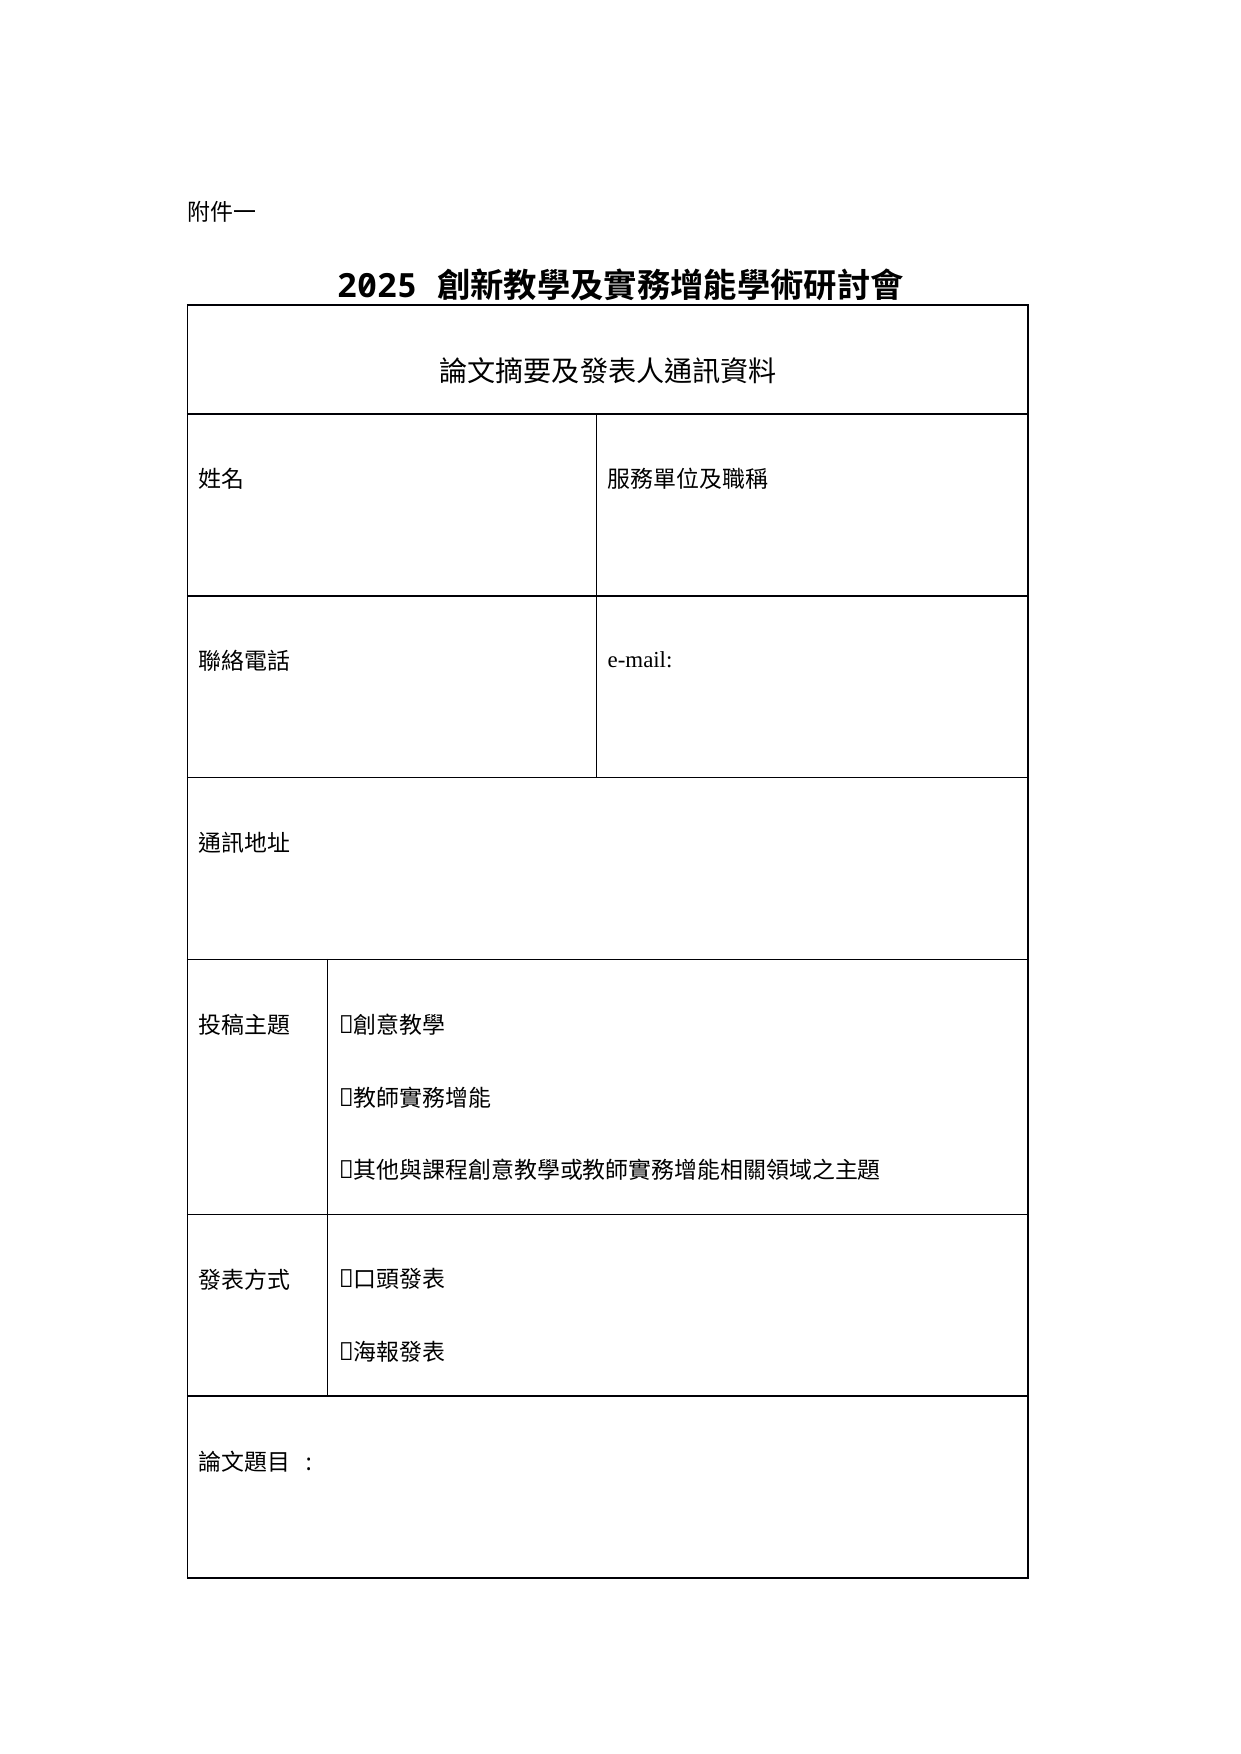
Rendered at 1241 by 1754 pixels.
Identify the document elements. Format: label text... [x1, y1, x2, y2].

table_cell 姓名 [188, 415, 596, 595]
table_cell 通訊地址 [188, 778, 1027, 959]
table_cell 服務單位及職稱 [597, 415, 1027, 595]
table_cell 投稿主題 [188, 960, 327, 1213]
text 附件一 [187, 169, 1053, 231]
table_header 論文摘要及發表人通訊資料 [188, 306, 1027, 413]
text 2025 創新教學及實務增能學術研討會 [187, 242, 1053, 304]
table_cell 聯絡電話 [188, 597, 596, 777]
table_cell 口頭發表 海報發表 [328, 1215, 1027, 1395]
table_cell 發表方式 [188, 1215, 327, 1395]
table_cell e-mail: [597, 597, 1027, 777]
table_cell 論文題目 : [188, 1397, 1027, 1577]
table_cell 創意教學 教師實務增能 其他與課程創意教學或教師實務增能相關領域之主題 [328, 960, 1027, 1213]
